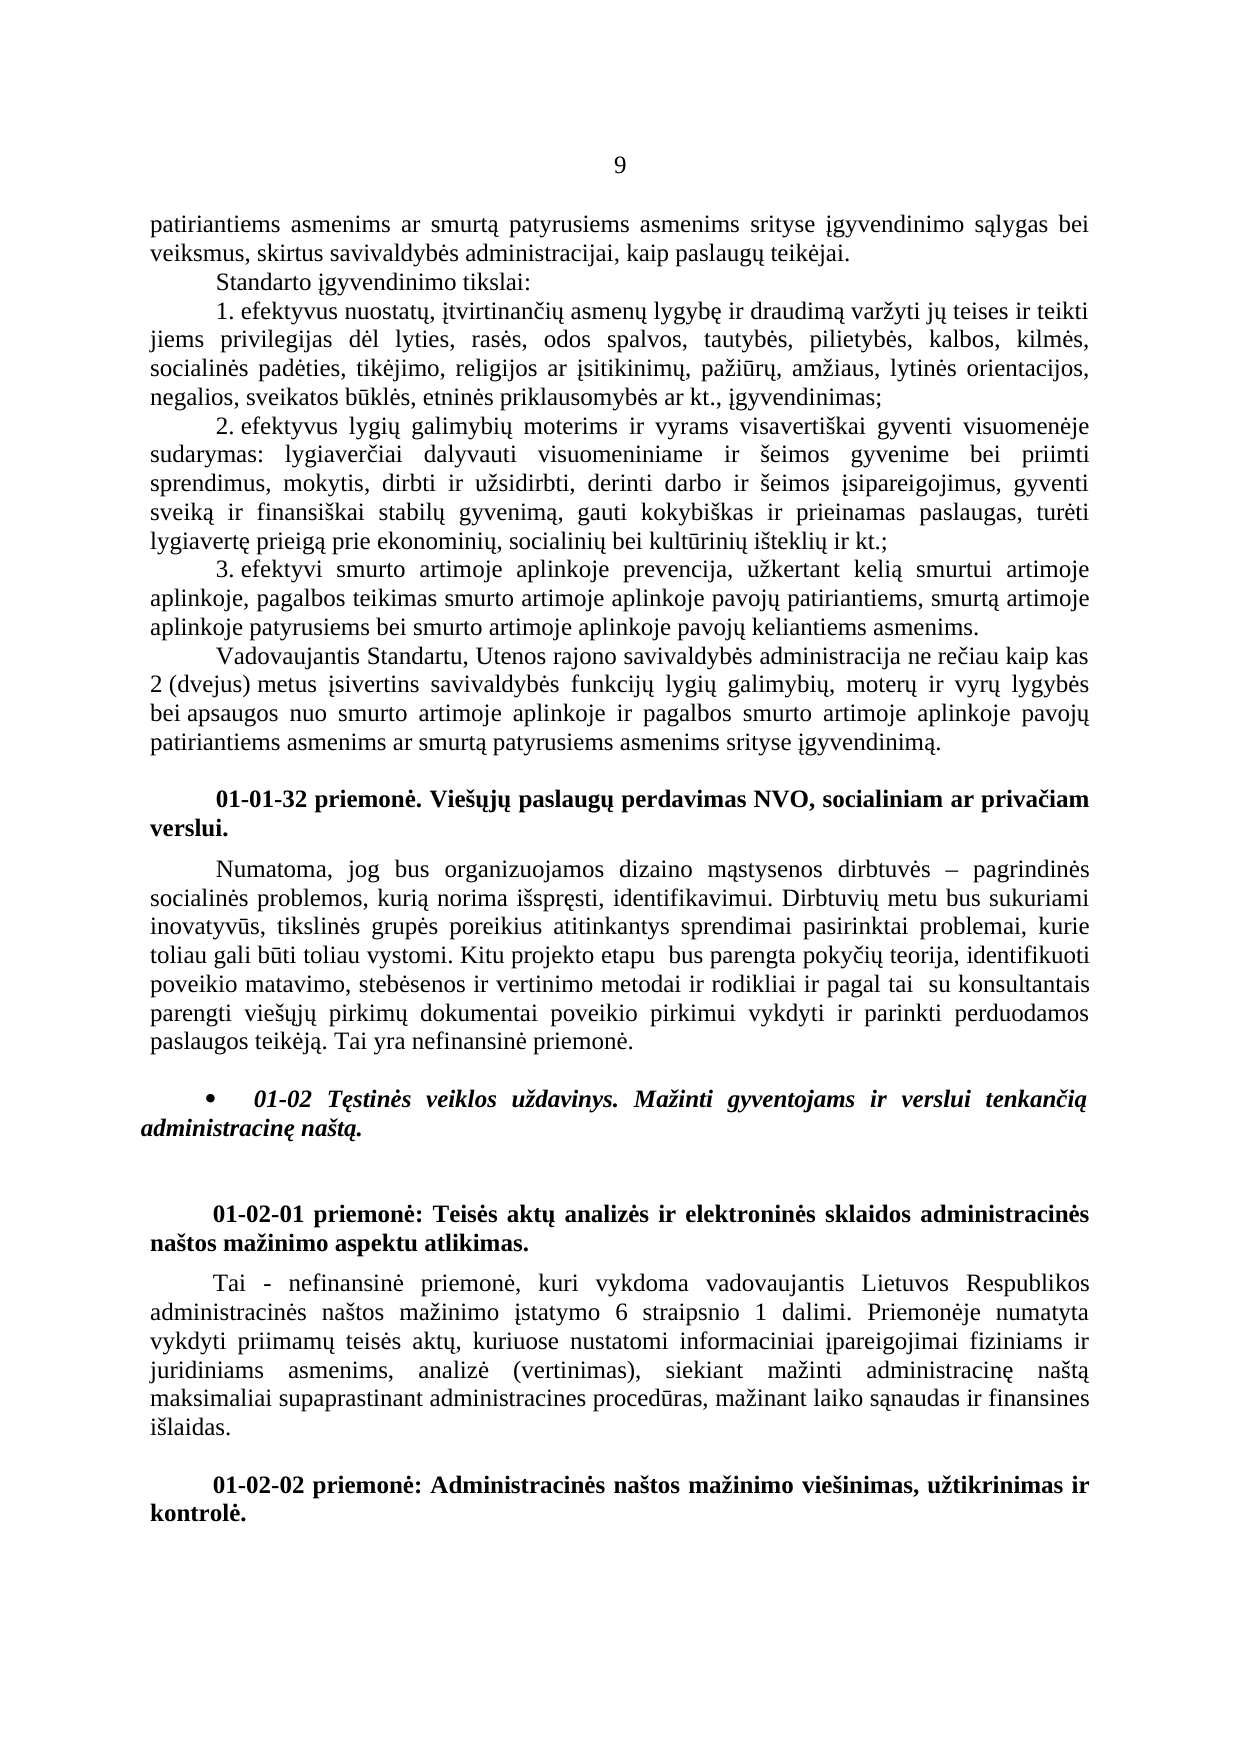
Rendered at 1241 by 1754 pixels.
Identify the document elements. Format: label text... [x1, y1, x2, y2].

text Vadovaujantis Standartu, Utenos rajono savivaldybės administracija ne rečiau kaip kas 2 (dvejus) metus įsivertins savivaldybės funkcijų lygių galimybių, moterų ir vyrų lygybės bei apsaugos nuo smurto artimoje aplinkoje ir pagalbos smurto artimoje aplinkoje pavojų patiriantiems asmenims ar smurtą patyrusiems asmenims srityse įgyvendinimą. [150, 641, 1090, 756]
text Standarto įgyvendinimo tikslai: [150, 267, 1090, 296]
text 3. efektyvi smurto artimoje aplinkoje prevencija, užkertant kelią smurtui artimoje aplinkoje, pagalbos teikimas smurto artimoje aplinkoje pavojų patiriantiems, smurtą artimoje aplinkoje patyrusiems bei smurto artimoje aplinkoje pavojų keliantiems asmenims. [150, 554, 1090, 641]
text Tai - nefinansinė priemonė, kuri vykdoma vadovaujantis Lietuvos Respublikos administracinės naštos mažinimo įstatymo 6 straipsnio 1 dalimi. Priemonėje numatyta vykdyti priimamų teisės aktų, kuriuose nustatomi informaciniai įpareigojimai fiziniams ir juridiniams asmenims, analizė (vertinimas), siekiant mažinti administracinę naštą maksimaliai supaprastinant administracines procedūras, mažinant laiko sąnaudas ir finansines išlaidas. [150, 1268, 1090, 1441]
text Numatoma, jog bus organizuojamos dizaino mąstysenos dirbtuvės – pagrindinės socialinės problemos, kurią norima išspręsti, identifikavimui. Dirbtuvių metu bus sukuriami inovatyvūs, tikslinės grupės poreikius atitinkantys sprendimai pasirinktai problemai, kurie toliau gali būti toliau vystomi. Kitu projekto etapu bus parengta pokyčių teorija, identifikuoti poveikio matavimo, stebėsenos ir vertinimo metodai ir rodikliai ir pagal tai su konsultantais parengti viešųjų pirkimų dokumentai poveikio pirkimui vykdyti ir parinkti perduodamos paslaugos teikėją. Tai yra nefinansinė priemonė. [150, 854, 1090, 1055]
text patiriantiems asmenims ar smurtą patyrusiems asmenims srityse įgyvendinimo sąlygas bei veiksmus, skirtus savivaldybės administracijai, kaip paslaugų teikėjai. [150, 209, 1090, 267]
text 01-02-02 priemonė: Administracinės naštos mažinimo viešinimas, užtikrinimas ir kontrolė. [150, 1470, 1090, 1527]
text 01-02-01 priemonė: Teisės aktų analizės ir elektroninės sklaidos administracinės naštos mažinimo aspektu atlikimas. [150, 1199, 1090, 1256]
text  01-02 Tęstinės veiklos uždavinys. Mažinti gyventojams ir verslui tenkančią administracinę naštą. [141, 1084, 1090, 1141]
text 2. efektyvus lygių galimybių moterims ir vyrams visavertiškai gyventi visuomenėje sudarymas: lygiaverčiai dalyvauti visuomeniniame ir šeimos gyvenime bei priimti sprendimus, mokytis, dirbti ir užsidirbti, derinti darbo ir šeimos įsipareigojimus, gyventi sveiką ir finansiškai stabilų gyvenimą, gauti kokybiškas ir prieinamas paslaugas, turėti lygiavertę prieigą prie ekonominių, socialinių bei kultūrinių išteklių ir kt.; [150, 411, 1090, 554]
text 1. efektyvus nuostatų, įtvirtinančių asmenų lygybę ir draudimą varžyti jų teises ir teikti jiems privilegijas dėl lyties, rasės, odos spalvos, tautybės, pilietybės, kalbos, kilmės, socialinės padėties, tikėjimo, religijos ar įsitikinimų, pažiūrų, amžiaus, lytinės orientacijos, negalios, sveikatos būklės, etninės priklausomybės ar kt., įgyvendinimas; [150, 296, 1090, 411]
text 01-01-32 priemonė. Viešųjų paslaugų perdavimas NVO, socialiniam ar privačiam verslui. [150, 784, 1090, 842]
